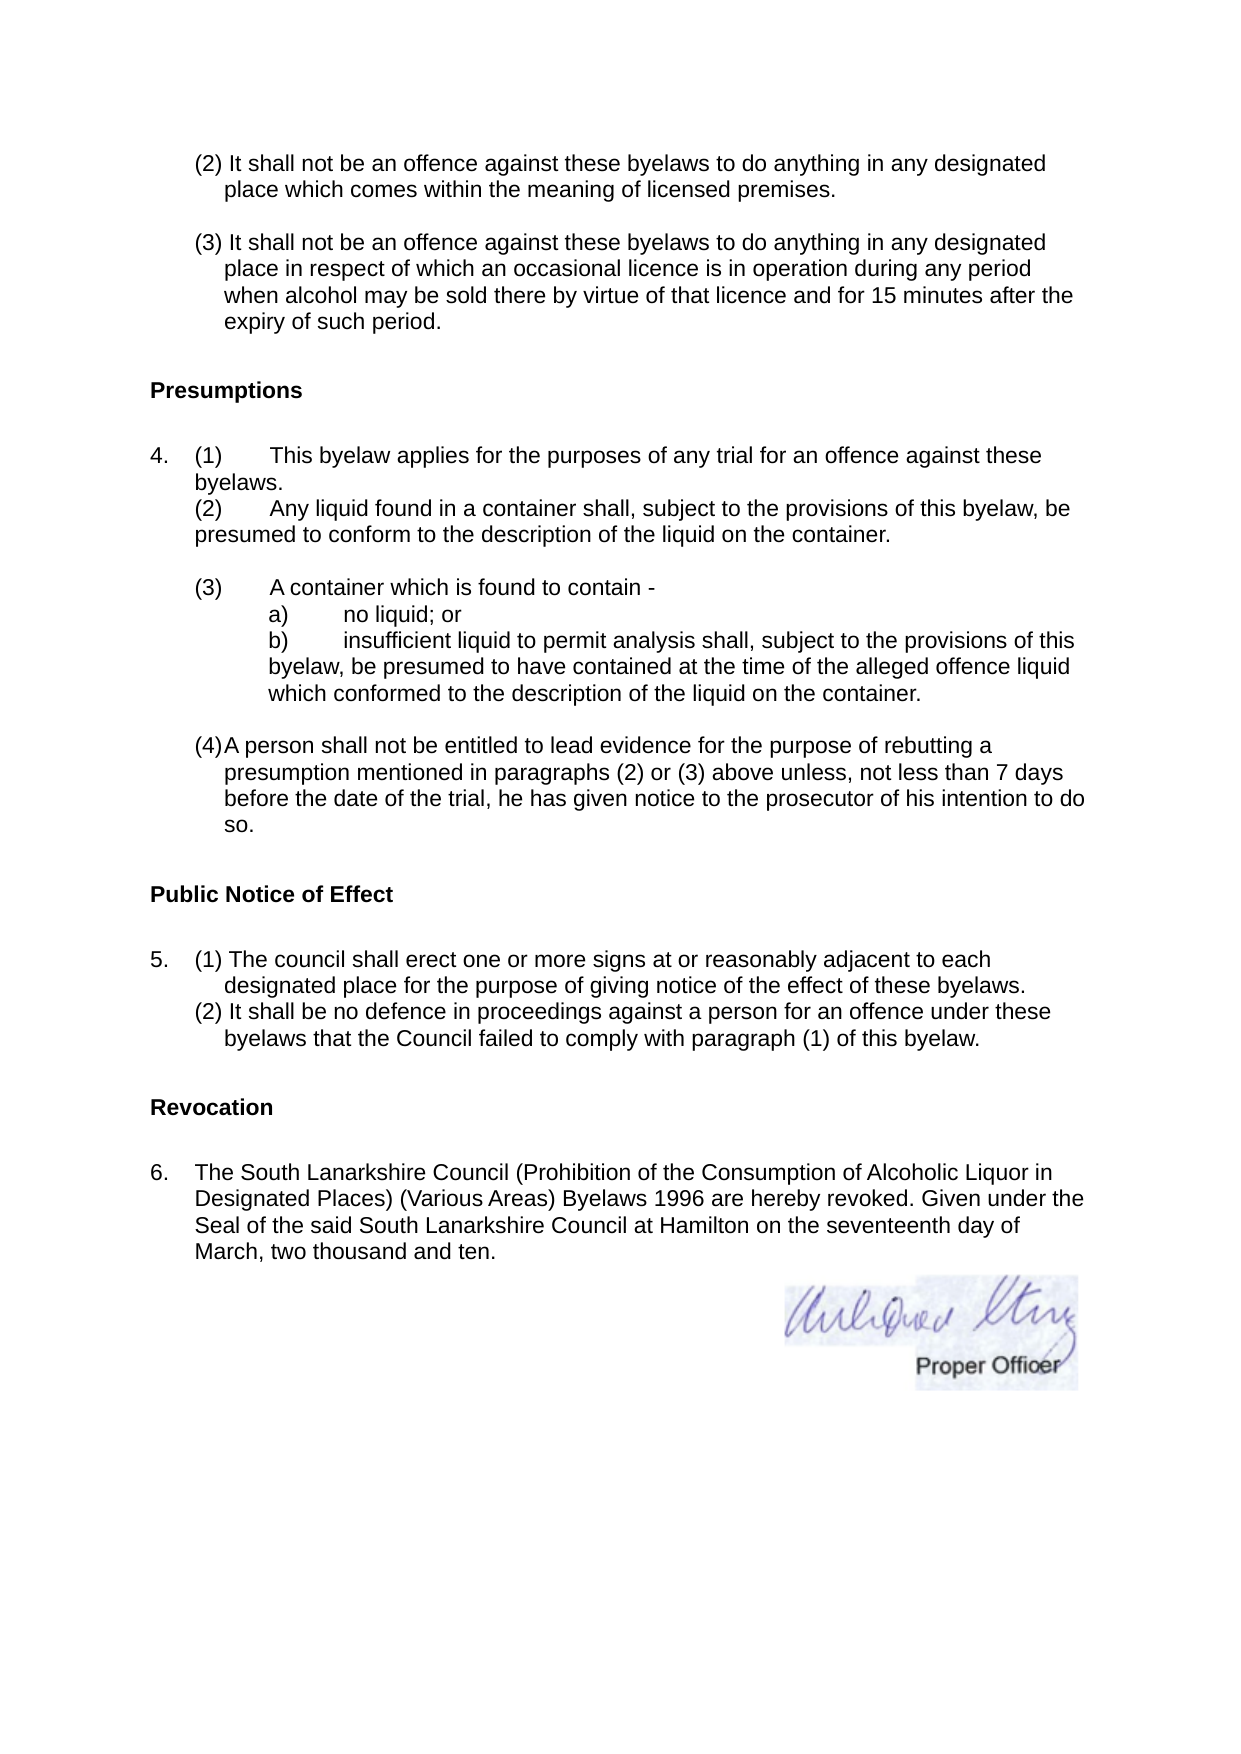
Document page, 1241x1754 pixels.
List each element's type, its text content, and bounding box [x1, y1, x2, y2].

text 5. (1) The council shall erect one or more signs at or reasonably adjacent to each designated place for the purpose of giving notice of the effect of these byelaws. [150, 946, 1090, 998]
text (2) Any liquid found in a container shall, subject to the provisions of this byelaw, be presumed to conform to the description of the liquid on the container. [150, 495, 1090, 548]
text (2) It shall be no defence in proceedings against a person for an offence under these byelaws that the Council failed to comply with paragraph (1) of this byelaw. [150, 998, 1090, 1051]
text (3) A container which is found to contain - [150, 574, 1090, 601]
subtitle Revocation [150, 1094, 1090, 1120]
text (4) A person shall not be entitled to lead evidence for the purpose of rebutting a presumption mentioned in paragraphs (2) or (3) above unless, not less than 7 days before the date of the trial, he has given notice to the prosecutor of his intention to do so. [194, 732, 1090, 838]
text (2) It shall not be an offence against these byelaws to do anything in any designated place which comes within the meaning of licensed premises. [179, 150, 1090, 203]
text 4. (1) This byelaw applies for the purposes of any trial for an offence against these byelaws. [150, 442, 1090, 495]
text (3) It shall not be an offence against these byelaws to do anything in any designated place in respect of which an occasional licence is in operation during any period when alcohol may be sold there by virtue of that licence and for 15 minutes after the expiry of such period. [165, 229, 1090, 334]
subtitle Presumptions [150, 377, 1090, 404]
text 6. The South Lanarkshire Council (Prohibition of the Consumption of Alcoholic Liquor in Designated Places) (Various Areas) Byelaws 1996 are hereby revoked. Given under the Seal of the said South Lanarkshire Council at Hamilton on the seventeenth day of March, two thousand and ten. [150, 1159, 1090, 1264]
subtitle Public Notice of Effect [150, 881, 1090, 907]
list no liquid; or [268, 601, 1090, 627]
list insufficient liquid to permit analysis shall, subject to the provisions of this byelaw, be presumed to have contained at the time of the alleged offence liquid which conformed to the description of the liquid on the container. [268, 627, 1090, 706]
